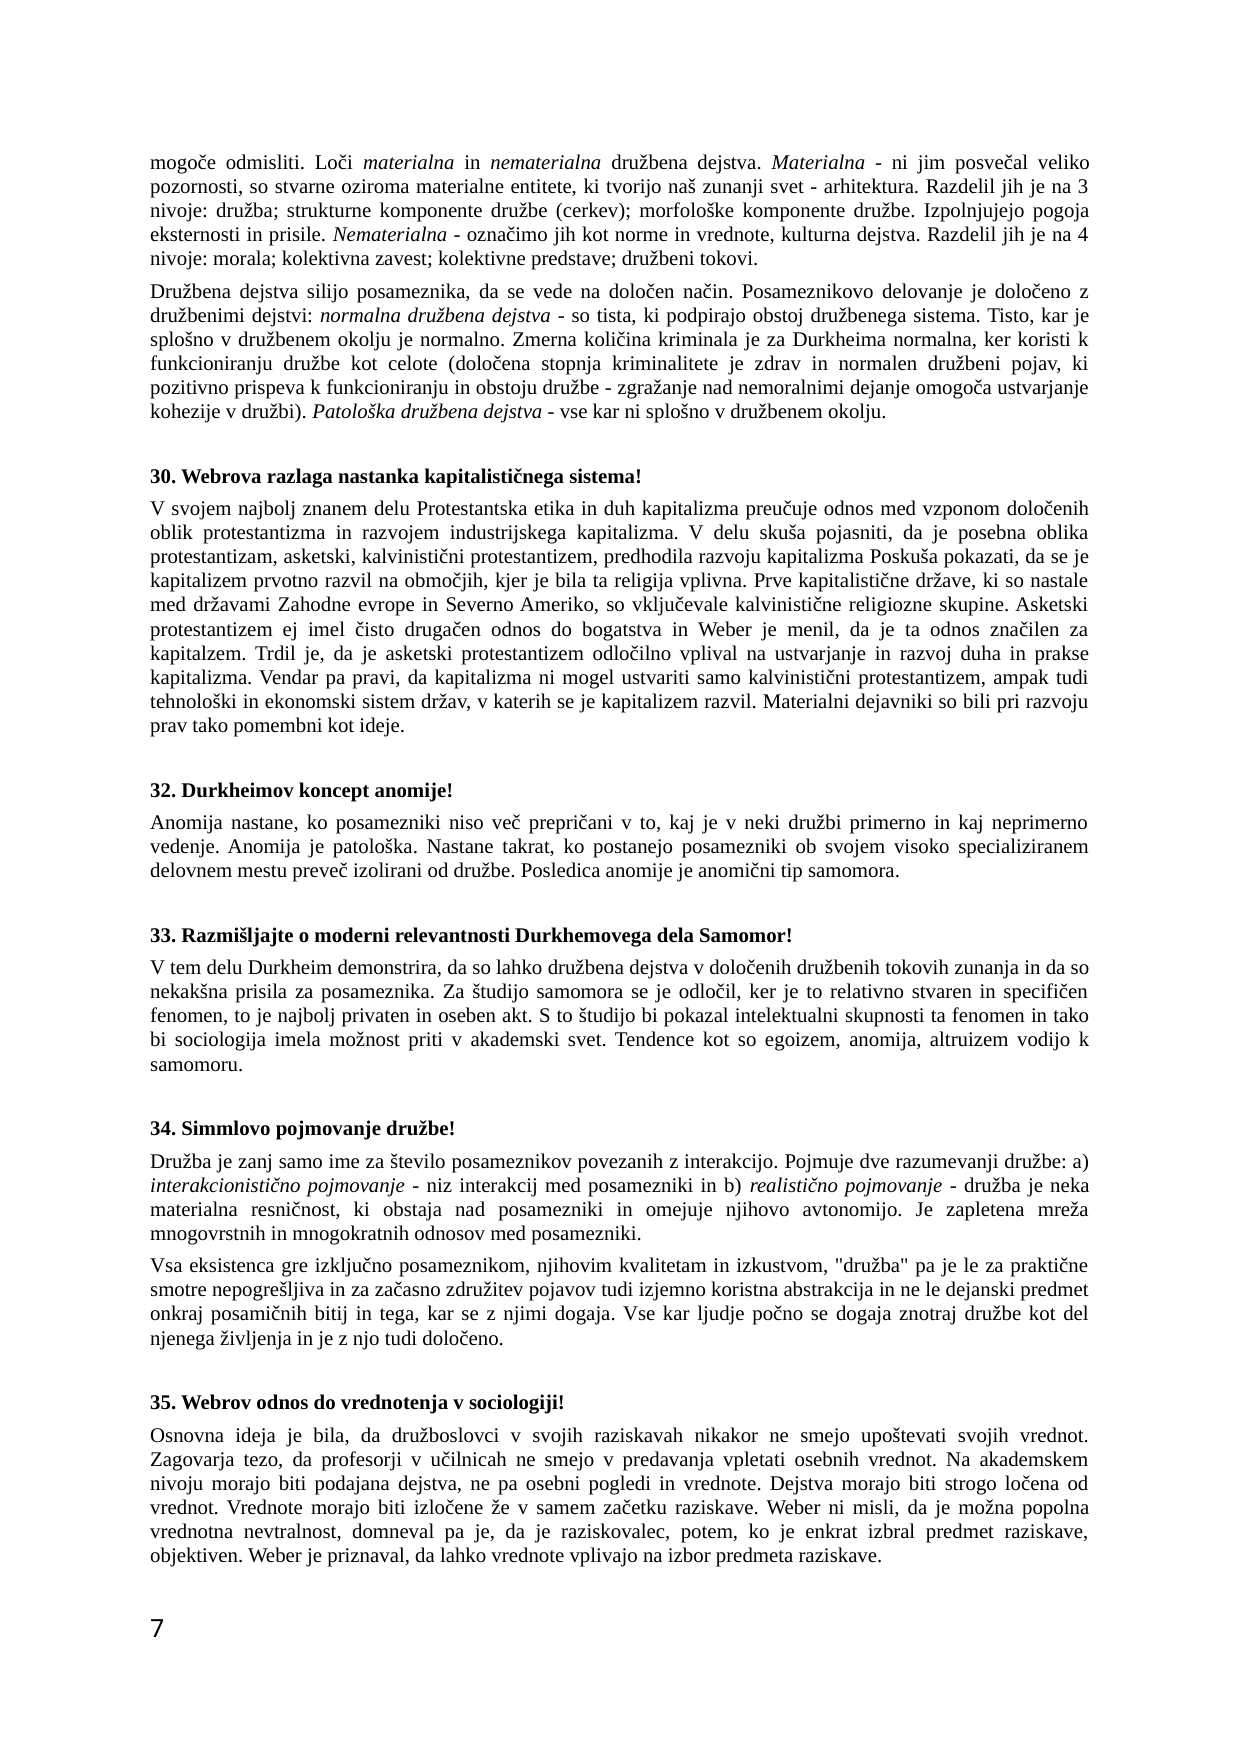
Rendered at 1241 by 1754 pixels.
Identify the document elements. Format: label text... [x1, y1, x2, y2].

text V tem delu Durkheim demonstrira, da so lahko družbena dejstva v določenih družbenih tokovih zunanja in da so nekakšna prisila za posameznika. Za študijo samomora se je odločil, ker je to relativno stvaren in specifičen fenomen, to je najbolj privaten in oseben akt. S to študijo bi pokazal intelektualni skupnosti ta fenomen in tako bi sociologija imela možnost priti v akademski svet. Tendence kot so egoizem, anomija, altruizem vodijo k samomoru. [150, 955, 1090, 1076]
text 33. Razmišljajte o moderni relevantnosti Durkhemovega dela Samomor! [150, 923, 1090, 947]
text 35. Webrov odnos do vrednotenja v sociologiji! [150, 1390, 1090, 1414]
text 34. Simmlovo pojmovanje družbe! [150, 1116, 1090, 1140]
text Družba je zanj samo ime za število posameznikov povezanih z interakcijo. Pojmuje dve razumevanji družbe: a) interakcionistično pojmovanje - niz interakcij med posamezniki in b) realistično pojmovanje - družba je neka materialna resničnost, ki obstaja nad posamezniki in omejuje njihovo avtonomijo. Je zapletena mreža mnogovrstnih in mnogokratnih odnosov med posamezniki. [150, 1149, 1090, 1245]
text Vsa eksistenca gre izključno posameznikom, njihovim kvalitetam in izkustvom, "družba" pa je le za praktične smotre nepogrešljiva in za začasno združitev pojavov tudi izjemno koristna abstrakcija in ne le dejanski predmet onkraj posamičnih bitij in tega, kar se z njimi dogaja. Vse kar ljudje počno se dogaja znotraj družbe kot del njenega življenja in je z njo tudi določeno. [150, 1253, 1090, 1349]
text mogoče odmisliti. Loči materialna in nematerialna družbena dejstva. Materialna - ni jim posvečal veliko pozornosti, so stvarne oziroma materialne entitete, ki tvorijo naš zunanji svet - arhitektura. Razdelil jih je na 3 nivoje: družba; strukturne komponente družbe (cerkev); morfološke komponente družbe. Izpolnjujejo pogoja eksternosti in prisile. Nematerialna - označimo jih kot norme in vrednote, kulturna dejstva. Razdelil jih je na 4 nivoje: morala; kolektivna zavest; kolektivne predstave; družbeni tokovi. [150, 150, 1090, 270]
text 30. Webrova razlaga nastanka kapitalističnega sistema! [150, 464, 1090, 488]
text V svojem najbolj znanem delu Protestantska etika in duh kapitalizma preučuje odnos med vzponom določenih oblik protestantizma in razvojem industrijskega kapitalizma. V delu skuša pojasniti, da je posebna oblika protestantizam, asketski, kalvinistični protestantizem, predhodila razvoju kapitalizma Poskuša pokazati, da se je kapitalizem prvotno razvil na območjih, kjer je bila ta religija vplivna. Prve kapitalistične države, ki so nastale med državami Zahodne evrope in Severno Ameriko, so vključevale kalvinistične religiozne skupine. Asketski protestantizem ej imel čisto drugačen odnos do bogatstva in Weber je menil, da je ta odnos značilen za kapitalzem. Trdil je, da je asketski protestantizem odločilno vplival na ustvarjanje in razvoj duha in prakse kapitalizma. Vendar pa pravi, da kapitalizma ni mogel ustvariti samo kalvinistični protestantizem, ampak tudi tehnološki in ekonomski sistem držav, v katerih se je kapitalizem razvil. Materialni dejavniki so bili pri razvoju prav tako pomembni kot ideje. [150, 496, 1090, 737]
text 32. Durkheimov koncept anomije! [150, 777, 1090, 802]
text Anomija nastane, ko posamezniki niso več prepričani v to, kaj je v neki družbi primerno in kaj neprimerno vedenje. Anomija je patološka. Nastane takrat, ko postanejo posamezniki ob svojem visoko specializiranem delovnem mestu preveč izolirani od družbe. Posledica anomije je anomični tip samomora. [150, 810, 1090, 882]
text Družbena dejstva silijo posameznika, da se vede na določen način. Posameznikovo delovanje je določeno z družbenimi dejstvi: normalna družbena dejstva - so tista, ki podpirajo obstoj družbenega sistema. Tisto, kar je splošno v družbenem okolju je normalno. Zmerna količina kriminala je za Durkheima normalna, ker koristi k funkcioniranju družbe kot celote (določena stopnja kriminalitete je zdrav in normalen družbeni pojav, ki pozitivno prispeva k funkcioniranju in obstoju družbe - zgražanje nad nemoralnimi dejanje omogoča ustvarjanje kohezije v družbi). Patološka družbena dejstva - vse kar ni splošno v družbenem okolju. [150, 279, 1090, 423]
text Osnovna ideja je bila, da družboslovci v svojih raziskavah nikakor ne smejo upoštevati svojih vrednot. Zagovarja tezo, da profesorji v učilnicah ne smejo v predavanja vpletati osebnih vrednot. Na akademskem nivoju morajo biti podajana dejstva, ne pa osebni pogledi in vrednote. Dejstva morajo biti strogo ločena od vrednot. Vrednote morajo biti izločene že v samem začetku raziskave. Weber ni misli, da je možna popolna vrednotna nevtralnost, domneval pa je, da je raziskovalec, potem, ko je enkrat izbral predmet raziskave, objektiven. Weber je priznaval, da lahko vrednote vplivajo na izbor predmeta raziskave. [150, 1423, 1090, 1567]
